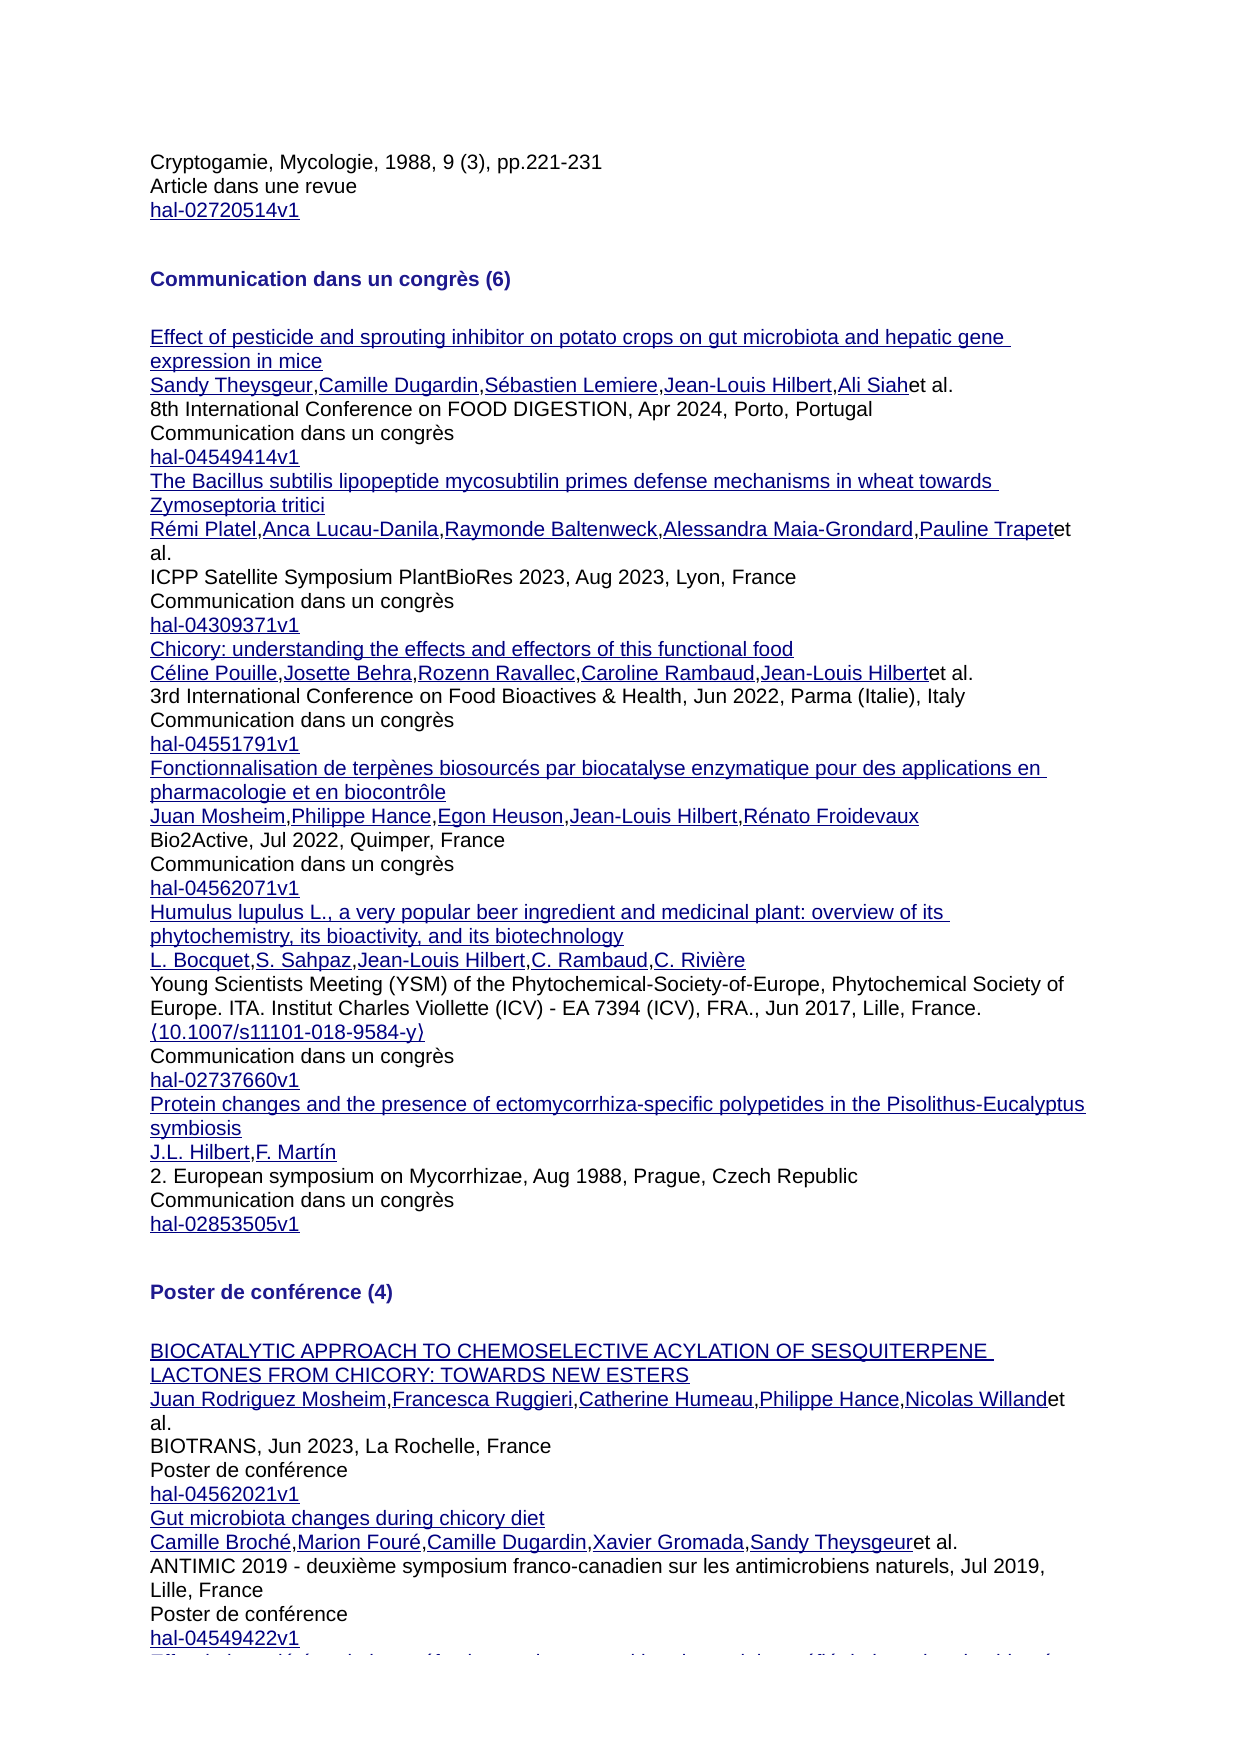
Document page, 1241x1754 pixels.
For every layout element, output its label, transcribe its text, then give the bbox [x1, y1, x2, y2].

table_cell Gut microbiota changes during chicory diet Camille Broché,Marion Fouré,Camille Dugardin,Xavier Gromada,Sandy Theysgeuret al. ANTIMIC 2019 - deuxième symposium franco-canadien sur les antimicrobiens naturels, Jul 2019, Lille, France Poster de conférence hal-04549422v1 [150, 1506, 1090, 1650]
table_cell Cryptogamie, Mycologie, 1988, 9 (3), pp.221-231 Article dans une revue hal-02720514v1 [150, 150, 1090, 222]
table_cell The Bacillus subtilis lipopeptide mycosubtilin primes defense mechanisms in wheat towards Zymoseptoria tritici Rémi Platel,Anca Lucau-Danila,Raymonde Baltenweck,Alessandra Maia-Grondard,Pauline Trapetet al. ICPP Satellite Symposium PlantBioRes 2023, Aug 2023, Lyon, France Communication dans un congrès hal-04309371v1 [150, 469, 1090, 636]
table_header Effect of pesticide and sprouting inhibitor on potato crops on gut microbiota and hepatic gene expression in mice Sandy Theysgeur,Camille Dugardin,Sébastien Lemiere,Jean-Louis Hilbert,Ali Siahet al. 8th International Conference on FOOD DIGESTION, Apr 2024, Porto, Portugal Communication dans un congrès hal-04549414v1 [150, 325, 1090, 469]
subtitle Poster de conférence (4) [150, 1280, 1090, 1304]
table_cell Chicory: understanding the effects and effectors of this functional food Céline Pouille,Josette Behra,Rozenn Ravallec,Caroline Rambaud,Jean-Louis Hilbertet al. 3rd International Conference on Food Bioactives & Health, Jun 2022, Parma (Italie), Italy Communication dans un congrès hal-04551791v1 [150, 636, 1090, 756]
subtitle Communication dans un congrès (6) [150, 267, 1090, 291]
table_header BIOCATALYTIC APPROACH TO CHEMOSELECTIVE ACYLATION OF SESQUITERPENE LACTONES FROM CHICORY: TOWARDS NEW ESTERS Juan Rodriguez Mosheim,Francesca Ruggieri,Catherine Humeau,Philippe Hance,Nicolas Willandet al. BIOTRANS, Jun 2023, La Rochelle, France Poster de conférence hal-04562021v1 [150, 1339, 1090, 1506]
table_cell Fonctionnalisation de terpènes biosourcés par biocatalyse enzymatique pour des applications en pharmacologie et en biocontrôle Juan Mosheim,Philippe Hance,Egon Heuson,Jean-Louis Hilbert,Rénato Froidevaux Bio2Active, Jul 2022, Quimper, France Communication dans un congrès hal-04562071v1 [150, 756, 1090, 900]
table_cell Humulus lupulus L., a very popular beer ingredient and medicinal plant: overview of its phytochemistry, its bioactivity, and its biotechnology L. Bocquet,S. Sahpaz,Jean-Louis Hilbert,C. Rambaud,C. Rivière Young Scientists Meeting (YSM) of the Phytochemical-Society-of-Europe, Phytochemical Society of Europe. ITA. Institut Charles Viollette (ICV) - EA 7394 (ICV), FRA., Jun 2017, Lille, France. ⟨10.1007/s11101-018-9584-y⟩ Communication dans un congrès hal-02737660v1 [150, 900, 1090, 1092]
table_cell Protein changes and the presence of ectomycorrhiza-specific polypetides in the Pisolithus-Eucalyptus symbiosis J.L. Hilbert,F. Martín 2. European symposium on Mycorrhizae, Aug 1988, Prague, Czech Republic Communication dans un congrès hal-02853505v1 [150, 1092, 1090, 1235]
